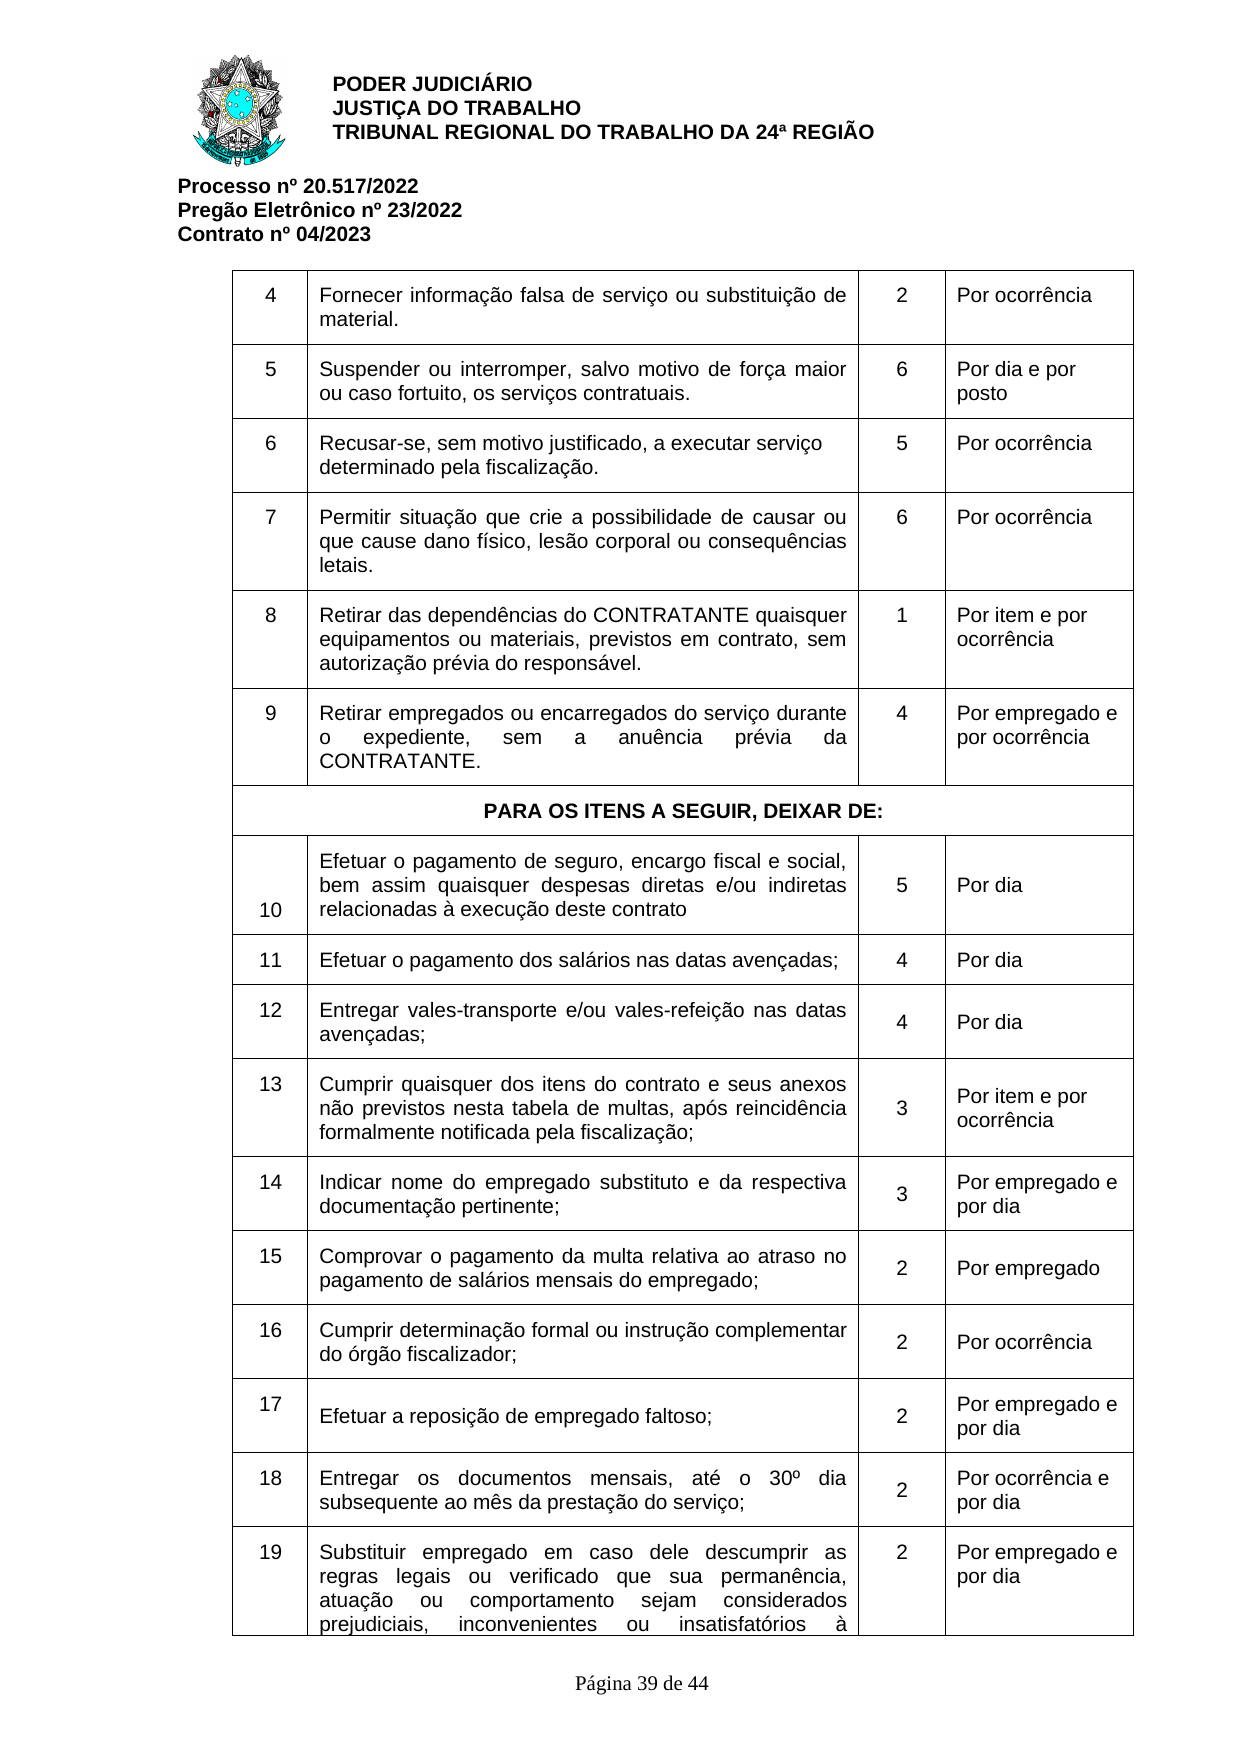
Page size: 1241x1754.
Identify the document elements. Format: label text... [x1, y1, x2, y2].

table_cell Por dia [946, 836, 1133, 934]
table_cell 13 [233, 1059, 307, 1156]
table_cell Por item e por ocorrência [946, 591, 1133, 687]
table_cell Recusar-se, sem motivo justificado, a executar serviço determinado pela fiscalização. [308, 419, 858, 492]
table_cell 2 [859, 1453, 945, 1526]
table_cell 11 [233, 935, 307, 984]
table_cell Por empregado e por dia [946, 1379, 1133, 1452]
table_cell 6 [859, 493, 945, 589]
table_cell 5 [859, 419, 945, 492]
table_cell 9 [233, 689, 307, 785]
table_cell Cumprir determinação formal ou instrução complementar do órgão fiscalizador; [308, 1305, 858, 1378]
table_cell 1 [859, 591, 945, 687]
table_cell 15 [233, 1231, 307, 1304]
table_cell Por item e por ocorrência [946, 1059, 1133, 1156]
table_cell 2 [859, 1231, 945, 1304]
table_cell 18 [233, 1453, 307, 1526]
table_cell 19 [233, 1527, 307, 1635]
table_cell Por dia e por posto [946, 345, 1133, 418]
table_cell 6 [233, 419, 307, 492]
table_cell 17 [233, 1379, 307, 1452]
table_cell 2 [859, 271, 945, 344]
table_cell Por dia [946, 935, 1133, 984]
table_cell Permitir situação que crie a possibilidade de causar ou que cause dano físico, lesão corporal ou consequências letais. [308, 493, 858, 589]
table_cell Por empregado e por ocorrência [946, 689, 1133, 785]
table_cell Cumprir quaisquer dos itens do contrato e seus anexos não previstos nesta tabela de multas, após reincidência formalmente notificada pela fiscalização; [308, 1059, 858, 1156]
table_cell Por ocorrência e por dia [946, 1453, 1133, 1526]
table_cell Por empregado [946, 1231, 1133, 1304]
picture [192, 55, 287, 167]
table_cell Por ocorrência [946, 419, 1133, 492]
table_cell 2 [859, 1527, 945, 1635]
table_cell Efetuar o pagamento dos salários nas datas avençadas; [308, 935, 858, 984]
table_cell 16 [233, 1305, 307, 1378]
table_cell Por ocorrência [946, 271, 1133, 344]
table_cell 4 [859, 935, 945, 984]
table_cell Entregar vales-transporte e/ou vales-refeição nas datas avençadas; [308, 985, 858, 1058]
table_cell 6 [859, 345, 945, 418]
table_cell 10 [233, 836, 307, 934]
table_cell 12 [233, 985, 307, 1058]
table_cell PARA OS ITENS A SEGUIR, DEIXAR DE: [233, 786, 1133, 835]
table_cell Comprovar o pagamento da multa relativa ao atraso no pagamento de salários mensais do empregado; [308, 1231, 858, 1304]
table_cell Substituir empregado em caso dele descumprir as regras legais ou verificado que sua permanência, atuação ou comportamento sejam considerados prejudiciais, inconvenientes ou insatisfatórios à [308, 1527, 858, 1635]
table_cell Por empregado e por dia [946, 1157, 1133, 1230]
table_cell 3 [859, 1059, 945, 1156]
table_cell Entregar os documentos mensais, até o 30º dia subsequente ao mês da prestação do serviço; [308, 1453, 858, 1526]
table_cell Suspender ou interromper, salvo motivo de força maior ou caso fortuito, os serviços contratuais. [308, 345, 858, 418]
table_cell 2 [859, 1379, 945, 1452]
table_cell Por dia [946, 985, 1133, 1058]
table_cell 3 [859, 1157, 945, 1230]
table_cell Efetuar o pagamento de seguro, encargo fiscal e social, bem assim quaisquer despesas diretas e/ou indiretas relacionadas à execução deste contrato [308, 836, 858, 934]
table_cell Por ocorrência [946, 493, 1133, 589]
table_cell Retirar das dependências do CONTRATANTE quaisquer equipamentos ou materiais, previstos em contrato, sem autorização prévia do responsável. [308, 591, 858, 687]
table_cell 5 [233, 345, 307, 418]
table_cell 2 [859, 1305, 945, 1378]
table_cell Indicar nome do empregado substituto e da respectiva documentação pertinente; [308, 1157, 858, 1230]
table_cell Por ocorrência [946, 1305, 1133, 1378]
table_cell 14 [233, 1157, 307, 1230]
table_cell 7 [233, 493, 307, 589]
table_cell 4 [233, 271, 307, 344]
table_cell 4 [859, 985, 945, 1058]
table_cell 8 [233, 591, 307, 687]
table_cell Efetuar a reposição de empregado faltoso; [308, 1379, 858, 1452]
table_cell 5 [859, 836, 945, 934]
table_cell Fornecer informação falsa de serviço ou substituição de material. [308, 271, 858, 344]
table_cell Retirar empregados ou encarregados do serviço durante o expediente, sem a anuência prévia da CONTRATANTE. [308, 689, 858, 785]
table_cell Por empregado e por dia [946, 1527, 1133, 1635]
table_cell 4 [859, 689, 945, 785]
